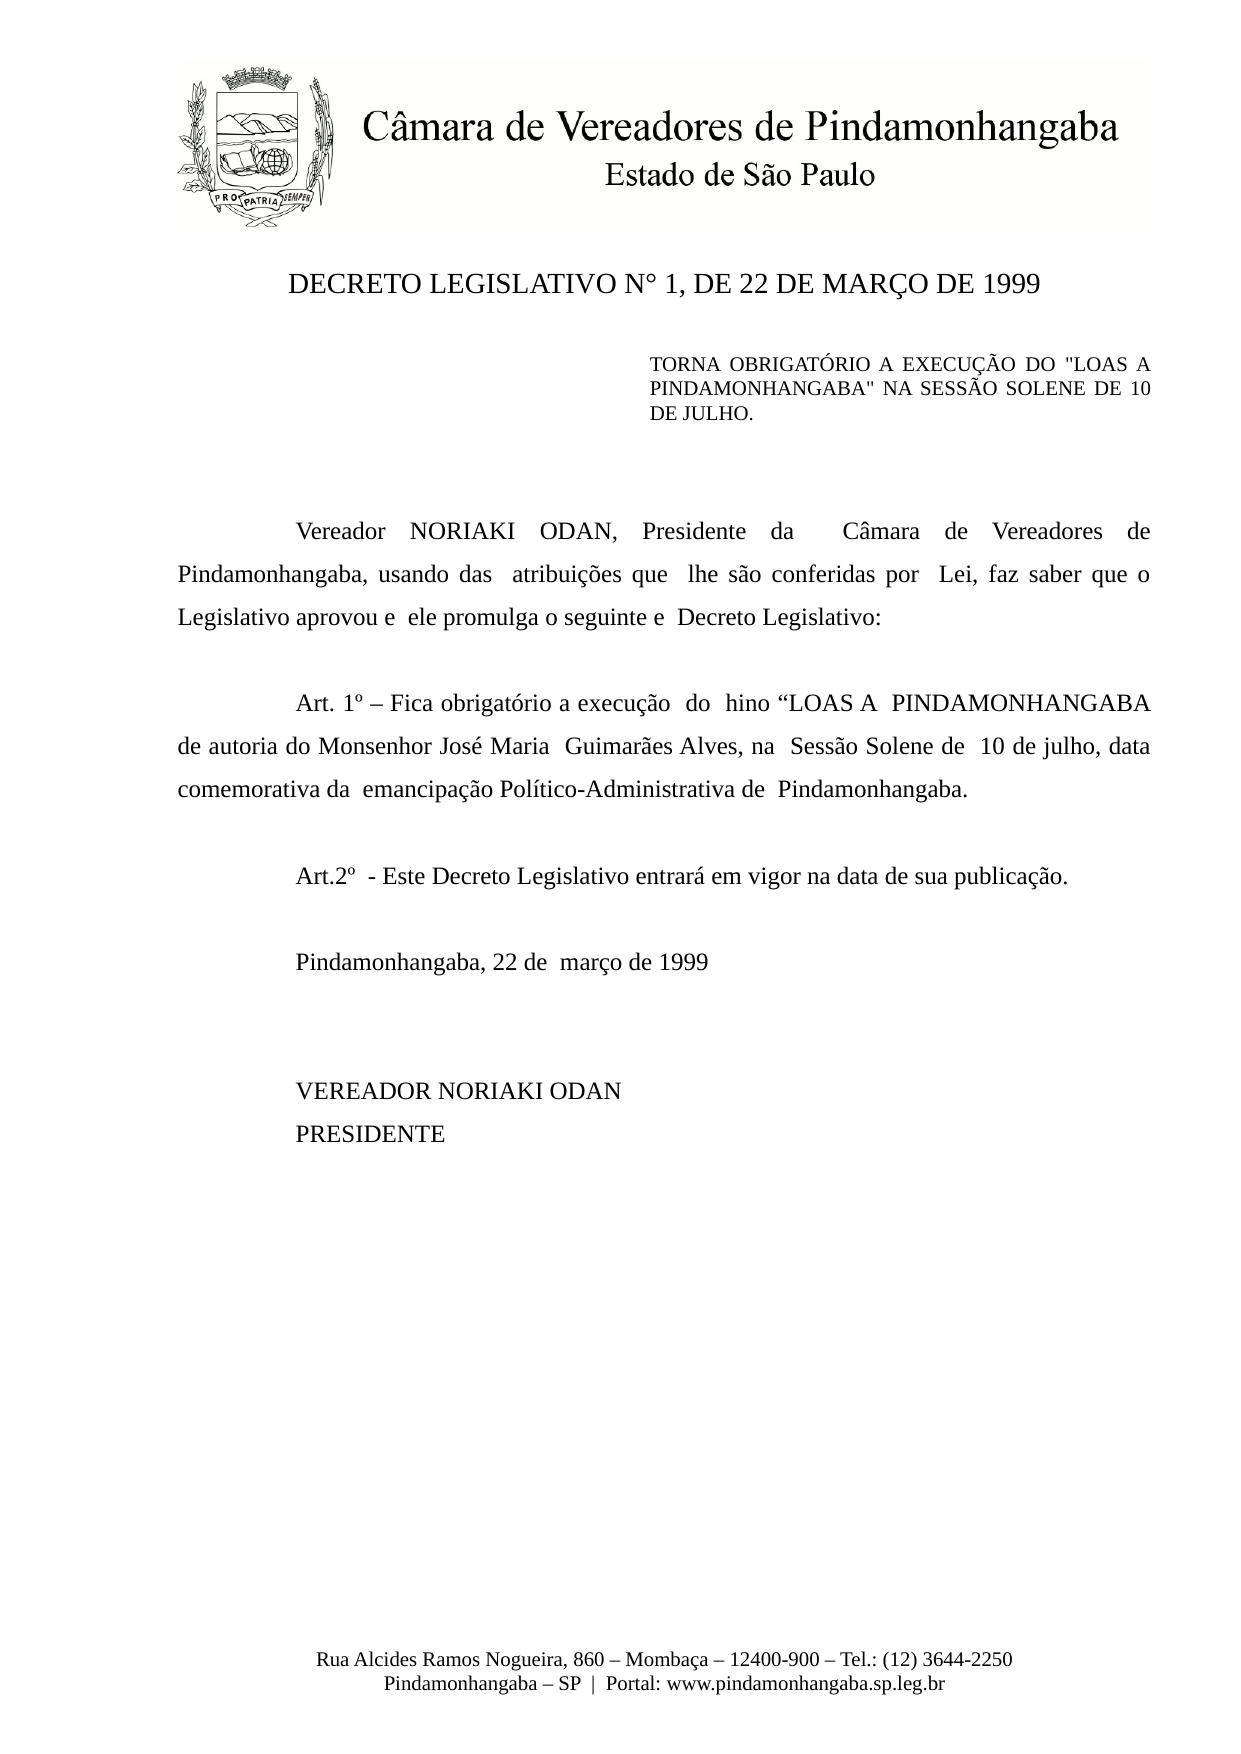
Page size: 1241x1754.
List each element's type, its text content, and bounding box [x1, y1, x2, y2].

text Pindamonhangaba, 22 de março de 1999 [177, 947, 1152, 976]
picture [177, 59, 1152, 236]
text Vereador NORIAKI ODAN, Presidente da Câmara de Vereadores de Pindamonhangaba, usando das atribuições que lhe são conferidas por Lei, faz saber que o Legislativo aprovou e ele promulga o seguinte e Decreto Legislativo: [177, 516, 1152, 631]
text DECRETO LEGISLATIVO N° 1, de 22 de março de 1999 [177, 266, 1152, 299]
text VEREADOR NORIAKI ODAN [177, 1076, 1152, 1105]
text PRESIDENTE [177, 1119, 1152, 1148]
text Art.2º - Este Decreto Legislativo entrará em vigor na data de sua publicação. [177, 861, 1152, 889]
text Art. 1º – Fica obrigatório a execução do hino “LOAS A PINDAMONHANGABA de autoria do Monsenhor José Maria Guimarães Alves, na Sessão Solene de 10 de julho, data comemorativa da emancipação Político-Administrativa de Pindamonhangaba. [177, 688, 1152, 803]
text TORNA OBRIGATÓRIO A EXECUÇÃO DO "LOAS A PINDAMONHANGABA" NA SESSÃO SOLENE DE 10 DE JULHO. [649, 352, 1152, 424]
